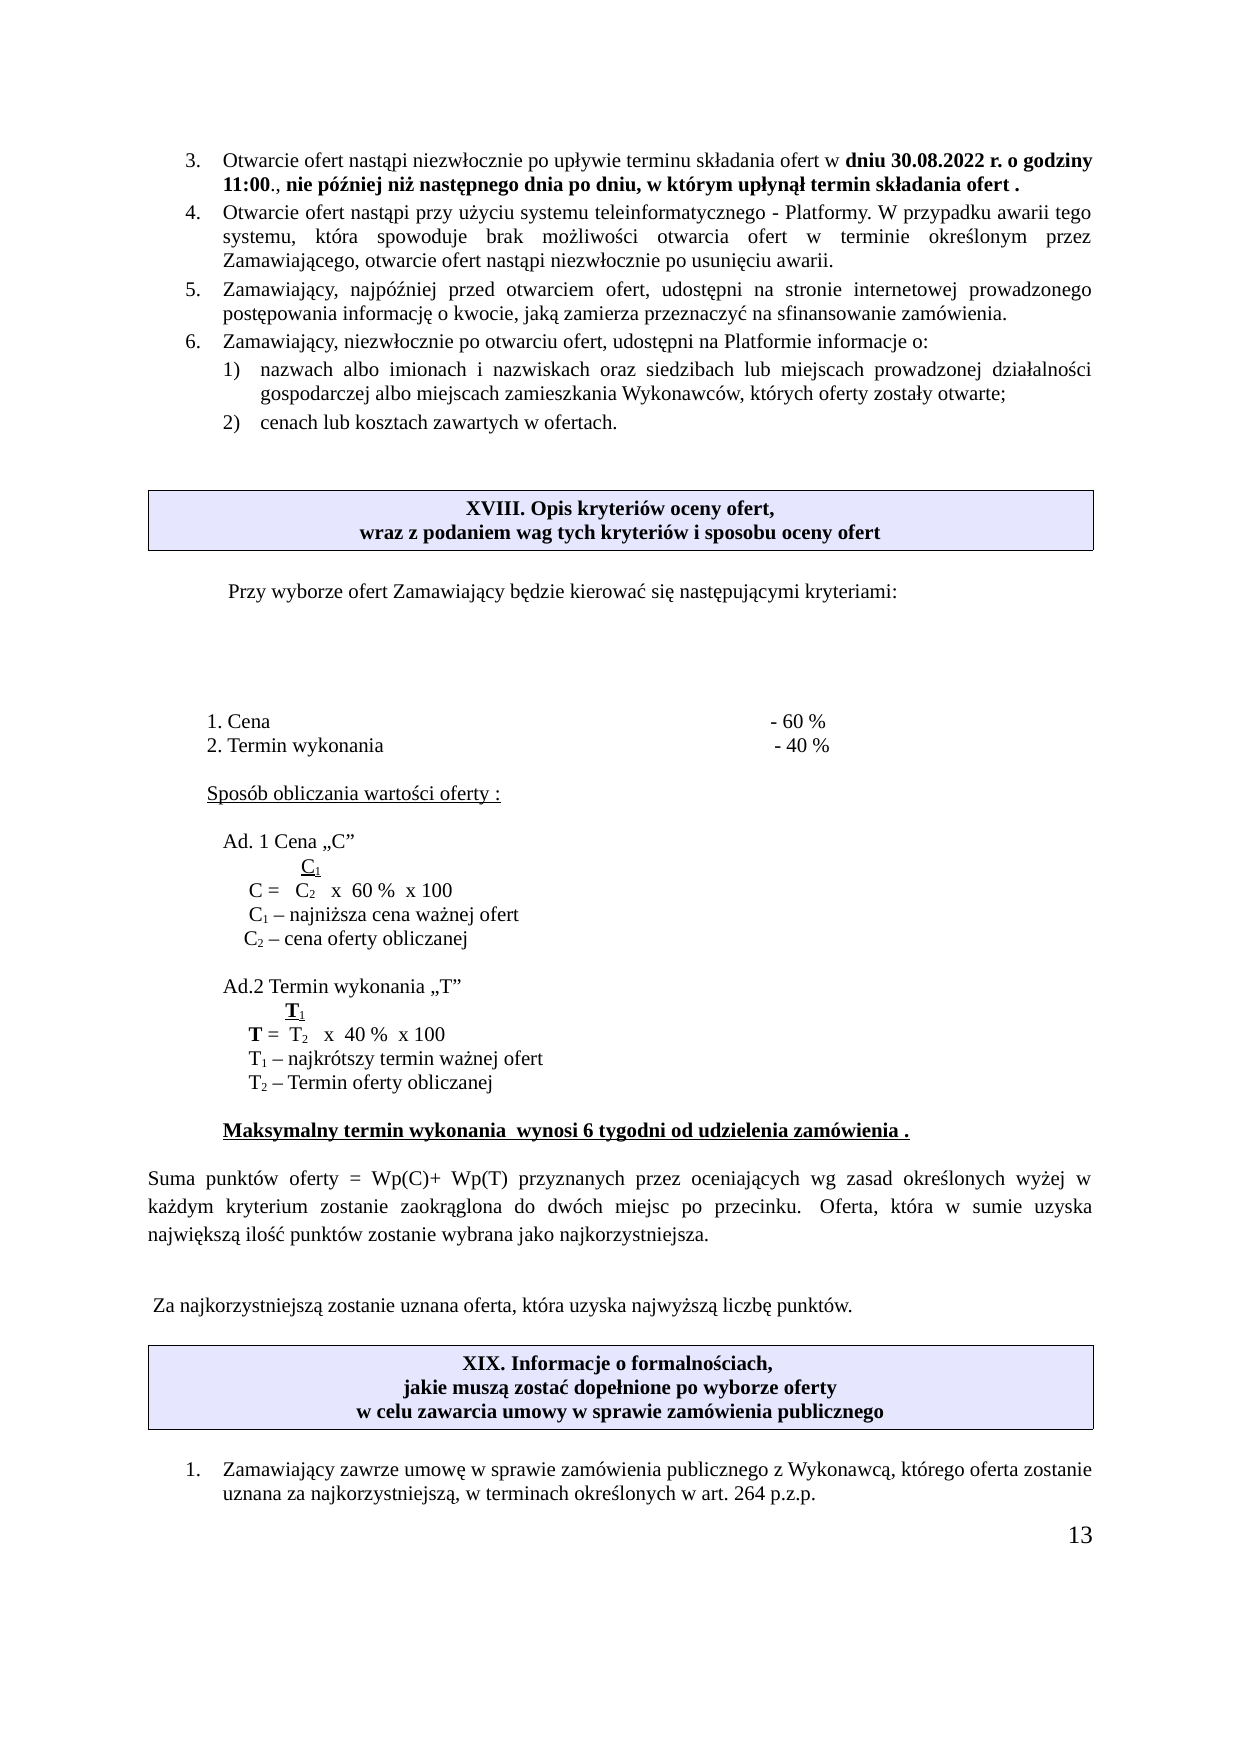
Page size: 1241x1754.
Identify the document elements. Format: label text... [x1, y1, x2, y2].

list Zamawiający, najpóźniej przed otwarciem ofert, udostępni na stronie internetowej prowadzonego postępowania informację o kwocie, jaką zamierza przeznaczyć na sfinansowanie zamówienia. [185, 276, 1093, 324]
list 1. Cena - 60 % [148, 709, 1093, 733]
list Zamawiający, niezwłocznie po otwarciu ofert, udostępni na Platformie informacje o: [185, 329, 1093, 353]
list Zamawiający zawrze umowę w sprawie zamówienia publicznego z Wykonawcą, którego oferta zostanie uznana za najkorzystniejszą, w terminach określonych w art. 264 p.z.p. [185, 1457, 1093, 1505]
table_header XIX. Informacje o formalnościach, jakie muszą zostać dopełnione po wyborze oferty w celu zawarcia umowy w sprawie zamówienia publicznego [149, 1346, 1093, 1429]
list Ad.2 Termin wykonania „T” [185, 974, 1093, 998]
list T1 [185, 998, 1093, 1022]
list Sposób obliczania wartości oferty : [148, 781, 1093, 805]
list T1 – najkrótszy termin ważnej ofert [185, 1046, 1093, 1070]
list C2 – cena oferty obliczanej [185, 926, 1093, 950]
list C1 [185, 853, 1093, 878]
list C1 – najniższa cena ważnej ofert [185, 902, 1093, 926]
list Maksymalny termin wykonania wynosi 6 tygodni od udzielenia zamówienia . [185, 1118, 1093, 1142]
list Otwarcie ofert nastąpi niezwłocznie po upływie terminu składania ofert w dniu 30.08.2022 r. o godziny 11:00., nie później niż następnego dnia po dniu, w którym upłynął termin składania ofert . [185, 148, 1093, 196]
list T = T2 x 40 % x 100 [185, 1022, 1093, 1046]
text Za najkorzystniejszą zostanie uznana oferta, która uzyska najwyższą liczbę punktów. [148, 1293, 1093, 1317]
list Otwarcie ofert nastąpi przy użyciu systemu teleinformatycznego - Platformy. W przypadku awarii tego systemu, która spowoduje brak możliwości otwarcia ofert w terminie określonym przez Zamawiającego, otwarcie ofert nastąpi niezwłocznie po usunięciu awarii. [185, 200, 1093, 272]
list C = C2 x 60 % x 100 [185, 878, 1093, 902]
table_header XVIII. Opis kryteriów oceny ofert, wraz z podaniem wag tych kryteriów i sposobu oceny ofert [149, 491, 1093, 550]
list T2 – Termin oferty obliczanej [185, 1070, 1093, 1094]
text Suma punktów oferty = Wp(C)+ Wp(T) przyznanych przez oceniających wg zasad określonych wyżej w każdym kryterium zostanie zaokrąglona do dwóch miejsc po przecinku. Oferta, która w sumie uzyska największą ilość punktów zostanie wybrana jako najkorzystniejsza. [148, 1166, 1093, 1246]
list Ad. 1 Cena „C” [185, 829, 1093, 853]
list cenach lub kosztach zawartych w ofertach. [223, 409, 1093, 434]
list nazwach albo imionach i nazwiskach oraz siedzibach lub miejscach prowadzonej działalności gospodarczej albo miejscach zamieszkania Wykonawców, których oferty zostały otwarte; [223, 357, 1093, 405]
list 2. Termin wykonania - 40 % [148, 733, 1093, 757]
list Przy wyborze ofert Zamawiający będzie kierować się następującymi kryteriami: [185, 579, 1093, 603]
